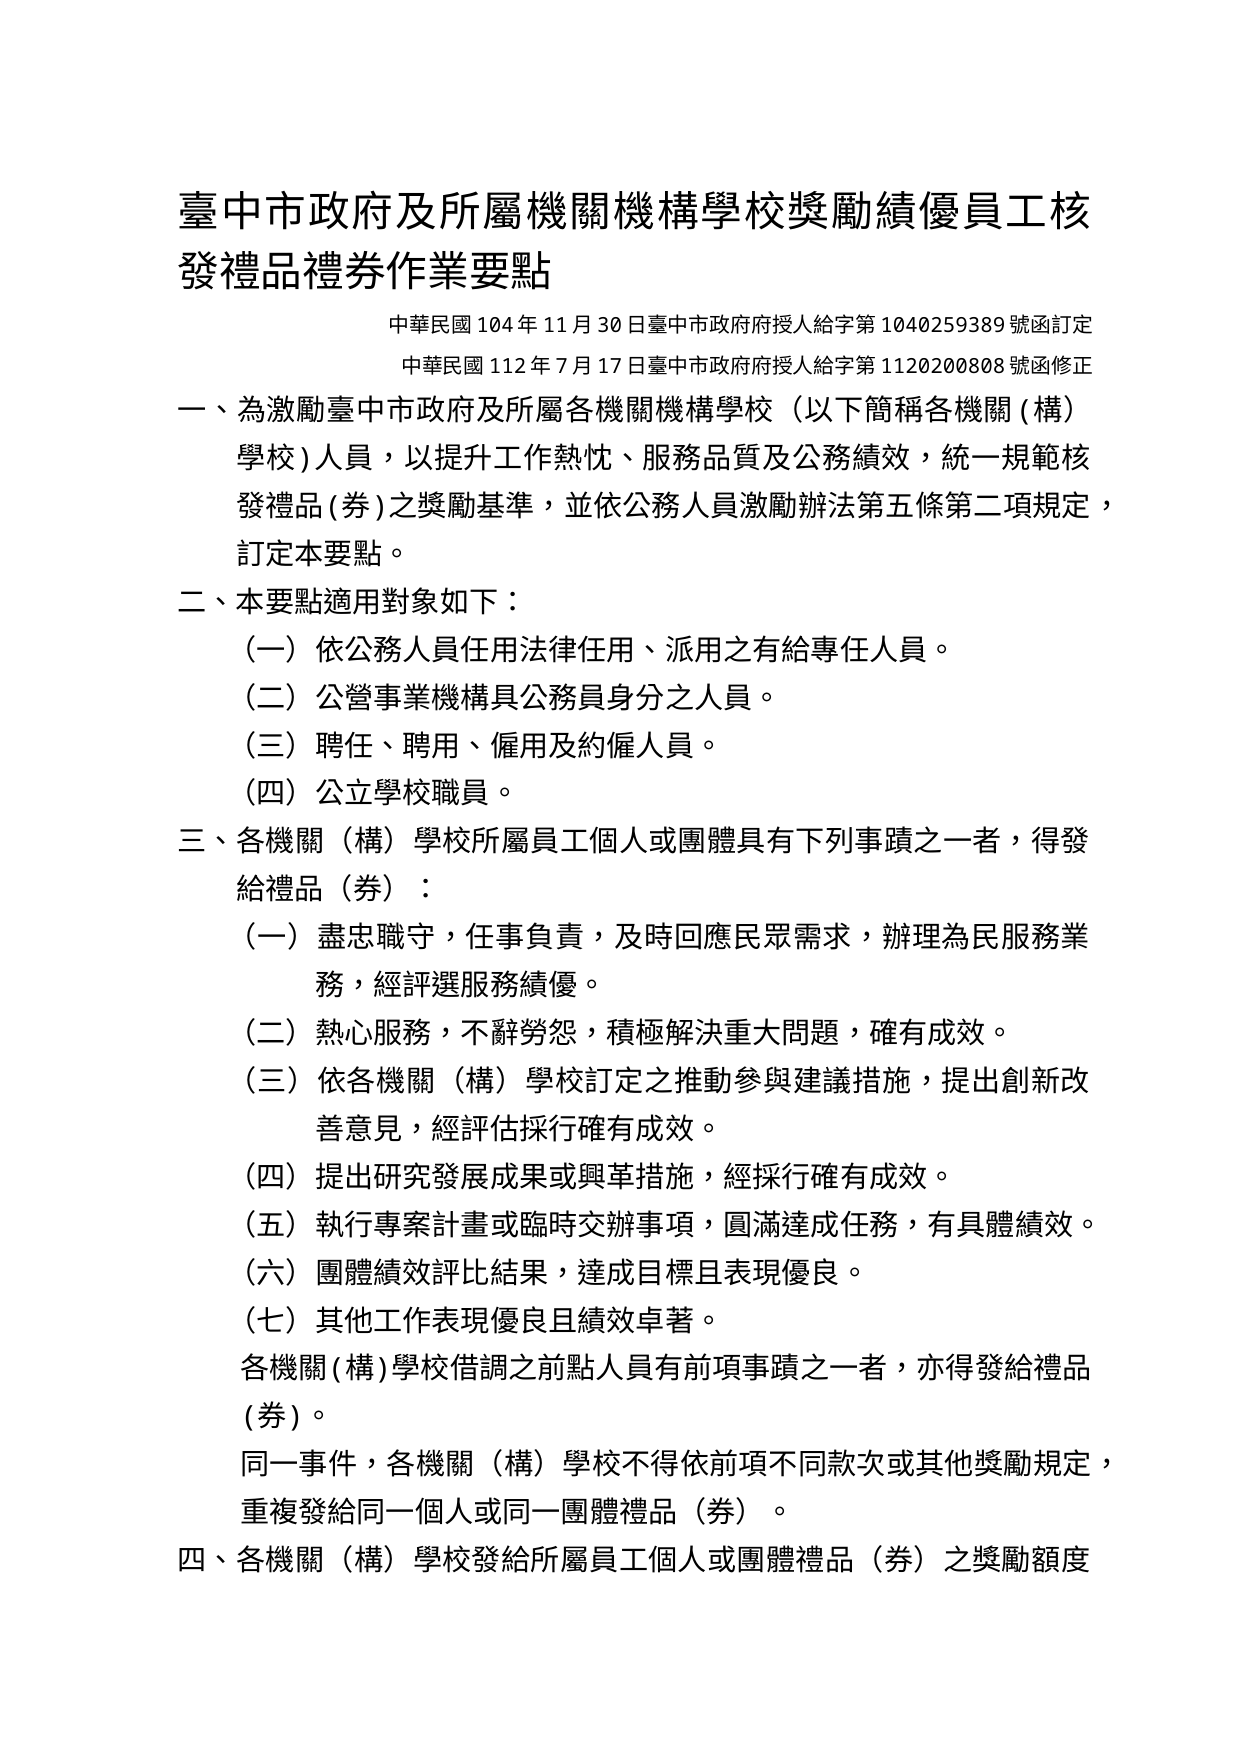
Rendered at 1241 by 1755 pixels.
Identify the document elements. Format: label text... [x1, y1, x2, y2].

text （四）公立學校職員。 [227, 766, 1093, 813]
text （二）熱心服務，不辭勞怨，積極解決重大問題，確有成效。 [227, 1005, 1093, 1053]
text 各機關(構)學校借調之前點人員有前項事蹟之一者，亦得發給禮品(券)。 [240, 1341, 1093, 1436]
text （一）盡忠職守，任事負責，及時回應民眾需求，辦理為民服務業務，經評選服務績優。 [227, 909, 1093, 1005]
text 一、為激勵臺中市政府及所屬各機關機構學校（以下簡稱各機關(構）學校)人員，以提升工作熱忱、服務品質及公務績效，統一規範核發禮品(券)之獎勵基準，並依公務人員激勵辦法第五條第二項規定，訂定本要點。 [177, 382, 1093, 574]
text 中華民國104年11月30日臺中市政府府授人給字第1040259389號函訂定 [177, 299, 1093, 341]
text （一）依公務人員任用法律任用、派用之有給專任人員。 [227, 622, 1093, 670]
text （二）公營事業機構具公務員身分之人員。 [227, 670, 1093, 718]
text （三）聘任、聘用、僱用及約僱人員。 [227, 718, 1093, 766]
text 同一事件，各機關（構）學校不得依前項不同款次或其他獎勵規定，重複發給同一個人或同一團體禮品（券）。 [240, 1436, 1093, 1532]
text （五）執行專案計畫或臨時交辦事項，圓滿達成任務，有具體績效。 [227, 1197, 1093, 1245]
text （七）其他工作表現優良且績效卓著。 [227, 1293, 1093, 1341]
text （六）團體績效評比結果，達成目標且表現優良。 [227, 1245, 1093, 1293]
text （四）提出研究發展成果或興革措施，經採行確有成效。 [227, 1149, 1093, 1197]
text （三）依各機關（構）學校訂定之推動參與建議措施，提出創新改善意見，經評估採行確有成效。 [227, 1053, 1093, 1149]
text 中華民國112年7月17日臺中市政府府授人給字第1120200808號函修正 [177, 341, 1093, 382]
text 三、各機關（構）學校所屬員工個人或團體具有下列事蹟之一者，得發給禮品（券）： [177, 813, 1093, 909]
text 四、各機關（構）學校發給所屬員工個人或團體禮品（券）之獎勵額度 [177, 1532, 1093, 1580]
text 臺中市政府及所屬機關機構學校獎勵績優員工核發禮品禮券作業要點 [177, 178, 1093, 299]
text 二、本要點適用對象如下： [177, 574, 1093, 622]
